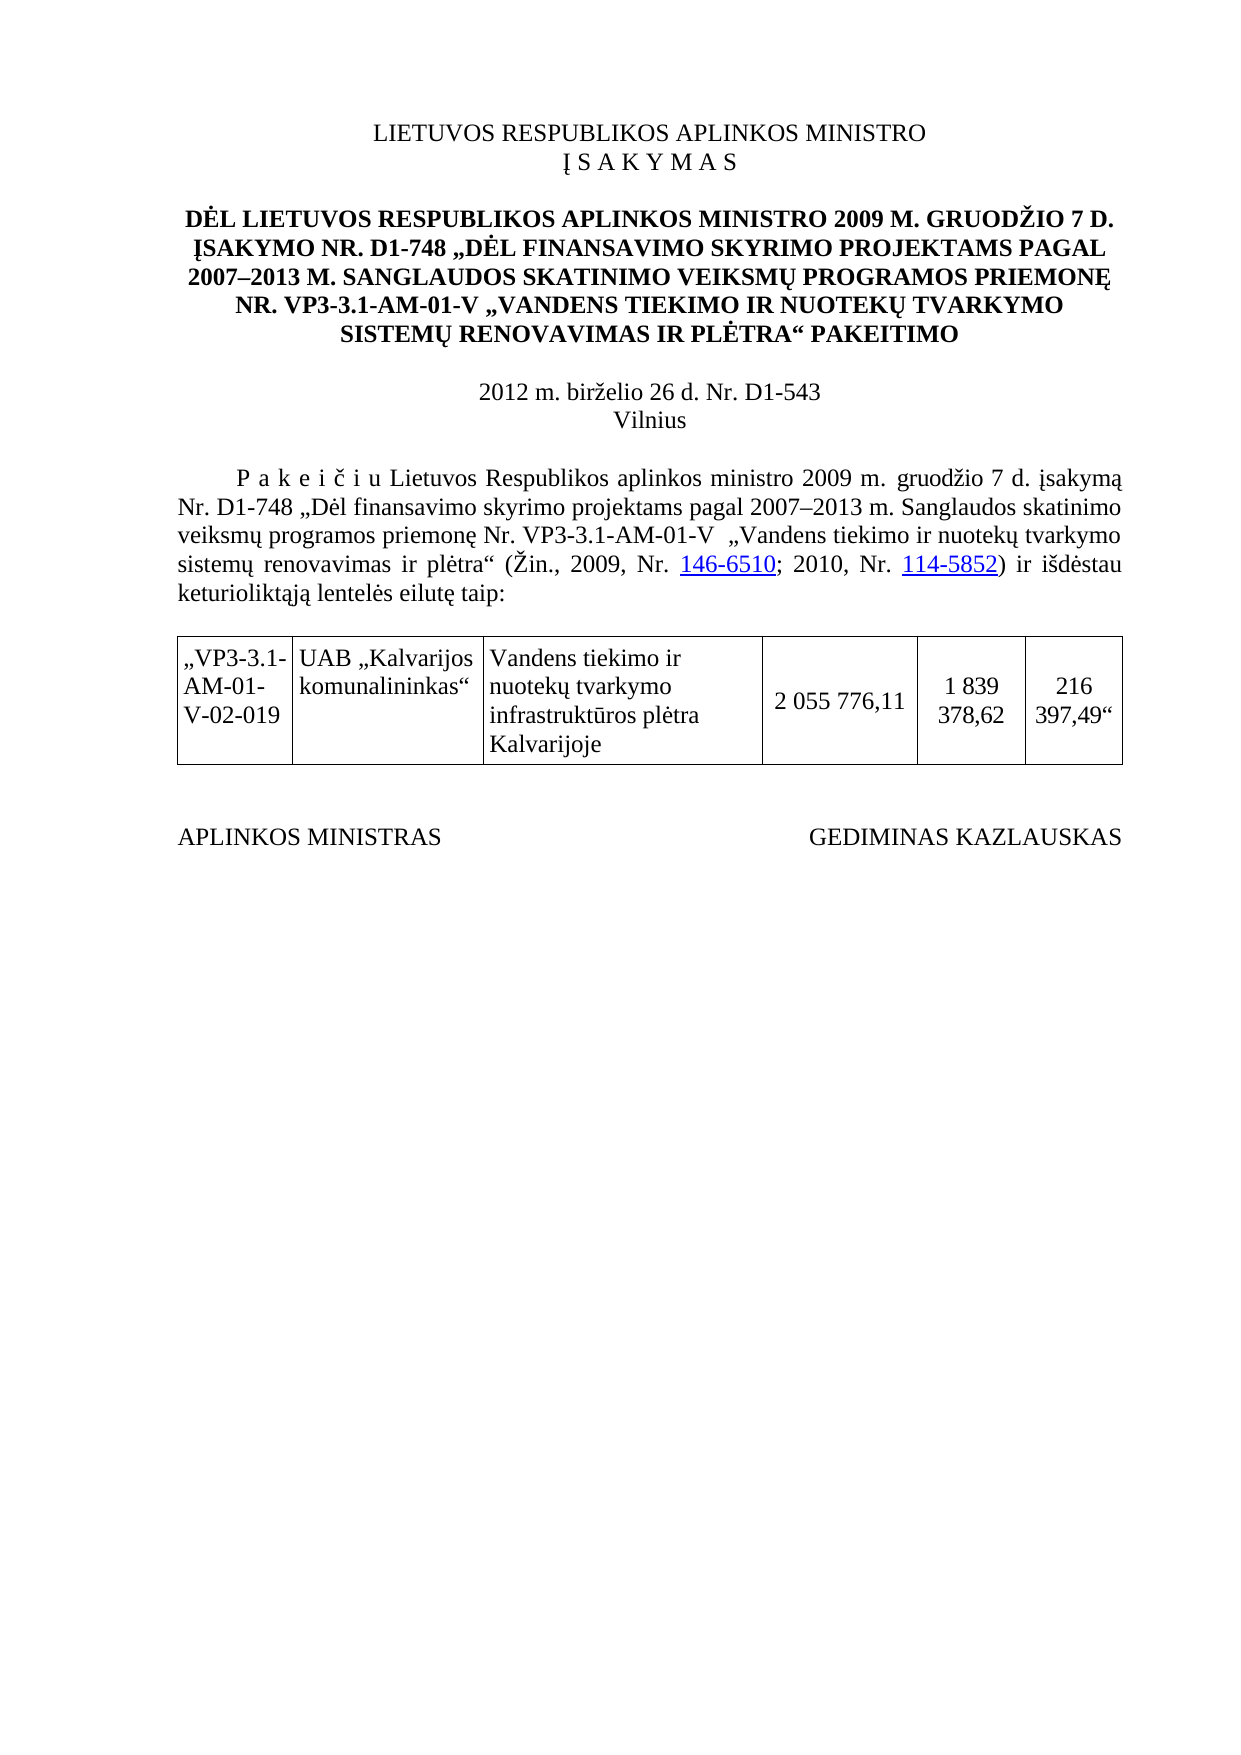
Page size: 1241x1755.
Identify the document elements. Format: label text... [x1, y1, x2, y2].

table_header 216 397,49“ [1026, 637, 1122, 763]
text Vilnius [177, 406, 1122, 434]
text Į S A K Y M A S [177, 147, 1122, 176]
text LIETUVOS RESPUBLIKOS APLINKOS MINISTRO [177, 118, 1122, 147]
table_header 1 839 378,62 [918, 637, 1025, 763]
text 2012 m. birželio 26 d. Nr. D1-543 [177, 377, 1122, 406]
table_header „VP3-3.1-AM-01-V-02-019 [178, 637, 292, 763]
table_header 2 055 776,11 [763, 637, 917, 763]
table_header Vandens tiekimo ir nuotekų tvarkymo infrastruktūros plėtra Kalvarijoje [484, 637, 762, 763]
text Aplinkos ministras Gediminas Kazlauskas [177, 822, 1122, 851]
text DĖL LIETUVOS RESPUBLIKOS APLINKOS MINISTRO 2009 M. GRUODŽIO 7 D. ĮSAKYMO Nr. D1-748 „DĖL FINANSAVIMO SKYRIMO PROJEKTAMS PAGAL 2007–2013 M. SANGLAUDOS SKATINIMO VEIKSMŲ PROGRAMOS PRIEMONĘ Nr. VP3-3.1-AM-01-V „VANDENS TIEKIMO IR NUOTEKŲ TVARKYMO SISTEMŲ RENOVAVIMAS IR PLĖTRA“ PAKEITIMO [177, 204, 1122, 348]
text P a k e i č i u Lietuvos Respublikos aplinkos ministro 2009 m. gruodžio 7 d. įsakymą Nr. D1-748 „Dėl finansavimo skyrimo projektams pagal 2007–2013 m. Sanglaudos skatinimo veiksmų programos priemonę Nr. VP3-3.1-AM-01-V „Vandens tiekimo ir nuotekų tvarkymo sistemų renovavimas ir plėtra“ (Žin., 2009, Nr. 146-6510; 2010, Nr. 114-5852) ir išdėstau keturioliktąją lentelės eilutę taip: [177, 463, 1122, 607]
table_header UAB „Kalvarijos komunalininkas“ [293, 637, 483, 763]
